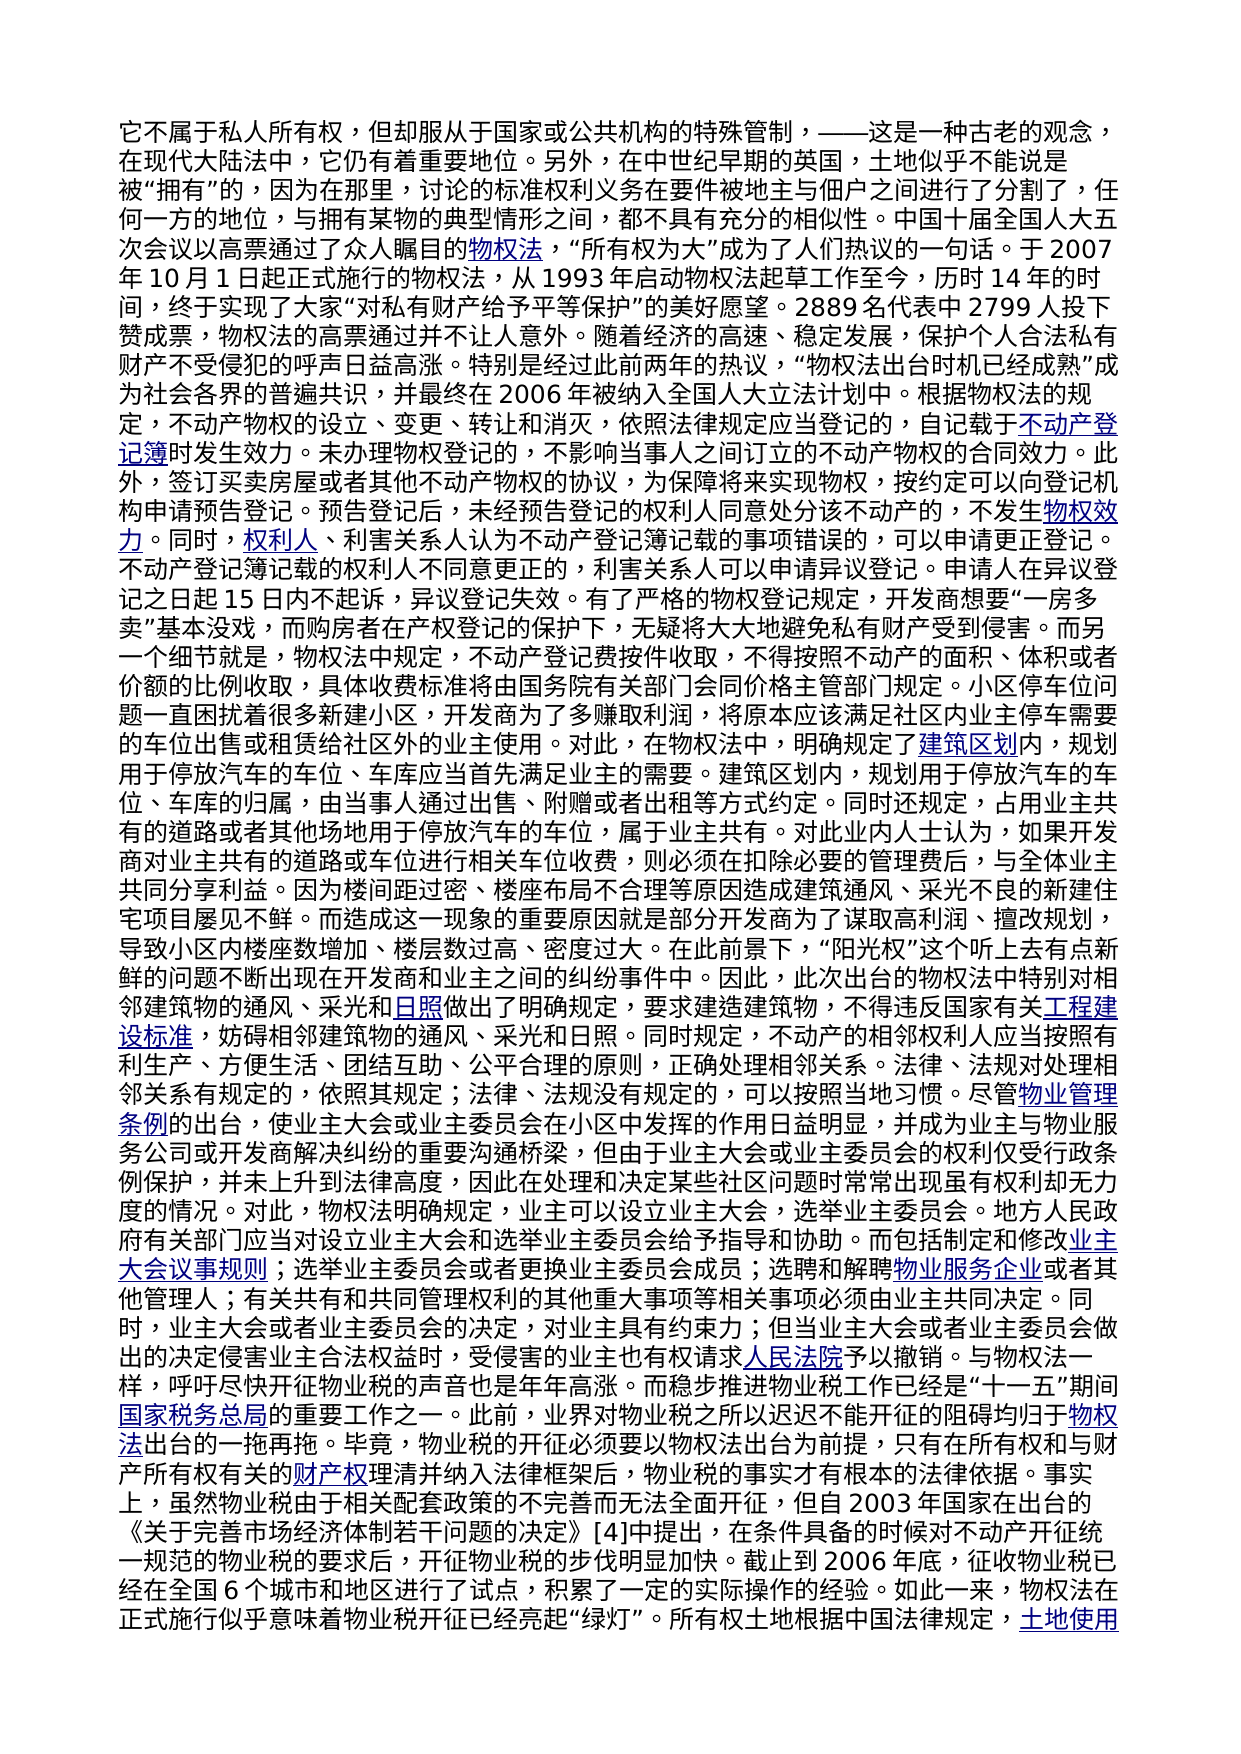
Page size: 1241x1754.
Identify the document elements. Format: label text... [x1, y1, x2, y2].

text 它不属于私人所有权，但却服从于国家或公共机构的特殊管制，――这是一种古老的观念，在现代大陆法中，它仍有着重要地位。另外，在中世纪早期的英国，土地似乎不能说是被“拥有”的，因为在那里，讨论的标准权利义务在要件被地主与佃户之间进行了分割了，任何一方的地位，与拥有某物的典型情形之间，都不具有充分的相似性。中国十届全国人大五次会议以高票通过了众人瞩目的物权法，“所有权为大”成为了人们热议的一句话。于2007年10月1日起正式施行的物权法，从1993年启动物权法起草工作至今，历时14年的时间，终于实现了大家“对私有财产给予平等保护”的美好愿望。2889名代表中2799人投下赞成票，物权法的高票通过并不让人意外。随着经济的高速、稳定发展，保护个人合法私有财产不受侵犯的呼声日益高涨。特别是经过此前两年的热议，“物权法出台时机已经成熟”成为社会各界的普遍共识，并最终在2006年被纳入全国人大立法计划中。根据物权法的规定，不动产物权的设立、变更、转让和消灭，依照法律规定应当登记的，自记载于不动产登记簿时发生效力。未办理物权登记的，不影响当事人之间订立的不动产物权的合同效力。此外，签订买卖房屋或者其他不动产物权的协议，为保障将来实现物权，按约定可以向登记机构申请预告登记。预告登记后，未经预告登记的权利人同意处分该不动产的，不发生物权效力。同时，权利人、利害关系人认为不动产登记簿记载的事项错误的，可以申请更正登记。不动产登记簿记载的权利人不同意更正的，利害关系人可以申请异议登记。申请人在异议登记之日起15日内不起诉，异议登记失效。有了严格的物权登记规定，开发商想要“一房多卖”基本没戏，而购房者在产权登记的保护下，无疑将大大地避免私有财产受到侵害。而另一个细节就是，物权法中规定，不动产登记费按件收取，不得按照不动产的面积、体积或者价额的比例收取，具体收费标准将由国务院有关部门会同价格主管部门规定。小区停车位问题一直困扰着很多新建小区，开发商为了多赚取利润，将原本应该满足社区内业主停车需要的车位出售或租赁给社区外的业主使用。对此，在物权法中，明确规定了建筑区划内，规划用于停放汽车的车位、车库应当首先满足业主的需要。建筑区划内，规划用于停放汽车的车位、车库的归属，由当事人通过出售、附赠或者出租等方式约定。同时还规定，占用业主共有的道路或者其他场地用于停放汽车的车位，属于业主共有。对此业内人士认为，如果开发商对业主共有的道路或车位进行相关车位收费，则必须在扣除必要的管理费后，与全体业主共同分享利益。因为楼间距过密、楼座布局不合理等原因造成建筑通风、采光不良的新建住宅项目屡见不鲜。而造成这一现象的重要原因就是部分开发商为了谋取高利润、擅改规划，导致小区内楼座数增加、楼层数过高、密度过大。在此前景下，“阳光权”这个听上去有点新鲜的问题不断出现在开发商和业主之间的纠纷事件中。因此，此次出台的物权法中特别对相邻建筑物的通风、采光和日照做出了明确规定，要求建造建筑物，不得违反国家有关工程建设标准，妨碍相邻建筑物的通风、采光和日照。同时规定，不动产的相邻权利人应当按照有利生产、方便生活、团结互助、公平合理的原则，正确处理相邻关系。法律、法规对处理相邻关系有规定的，依照其规定；法律、法规没有规定的，可以按照当地习惯。尽管物业管理条例的出台，使业主大会或业主委员会在小区中发挥的作用日益明显，并成为业主与物业服务公司或开发商解决纠纷的重要沟通桥梁，但由于业主大会或业主委员会的权利仅受行政条例保护，并未上升到法律高度，因此在处理和决定某些社区问题时常常出现虽有权利却无力度的情况。对此，物权法明确规定，业主可以设立业主大会，选举业主委员会。地方人民政府有关部门应当对设立业主大会和选举业主委员会给予指导和协助。而包括制定和修改业主大会议事规则；选举业主委员会或者更换业主委员会成员；选聘和解聘物业服务企业或者其他管理人；有关共有和共同管理权利的其他重大事项等相关事项必须由业主共同决定。同时，业主大会或者业主委员会的决定，对业主具有约束力；但当业主大会或者业主委员会做出的决定侵害业主合法权益时，受侵害的业主也有权请求人民法院予以撤销。与物权法一样，呼吁尽快开征物业税的声音也是年年高涨。而稳步推进物业税工作已经是“十一五”期间国家税务总局的重要工作之一。此前，业界对物业税之所以迟迟不能开征的阻碍均归于物权法出台的一拖再拖。毕竟，物业税的开征必须要以物权法出台为前提，只有在所有权和与财产所有权有关的财产权理清并纳入法律框架后，物业税的事实才有根本的法律依据。事实上，虽然物业税由于相关配套政策的不完善而无法全面开征，但自2003年国家在出台的《关于完善市场经济体制若干问题的决定》[4]中提出，在条件具备的时候对不动产开征统一规范的物业税的要求后，开征物业税的步伐明显加快。截止到2006年底，征收物业税已经在全国6个城市和地区进行了试点，积累了一定的实际操作的经验。如此一来，物权法在正式施行似乎意味着物业税开征已经亮起“绿灯”。所有权土地根据中国法律规定，土地使用 [118, 118, 1122, 1635]
